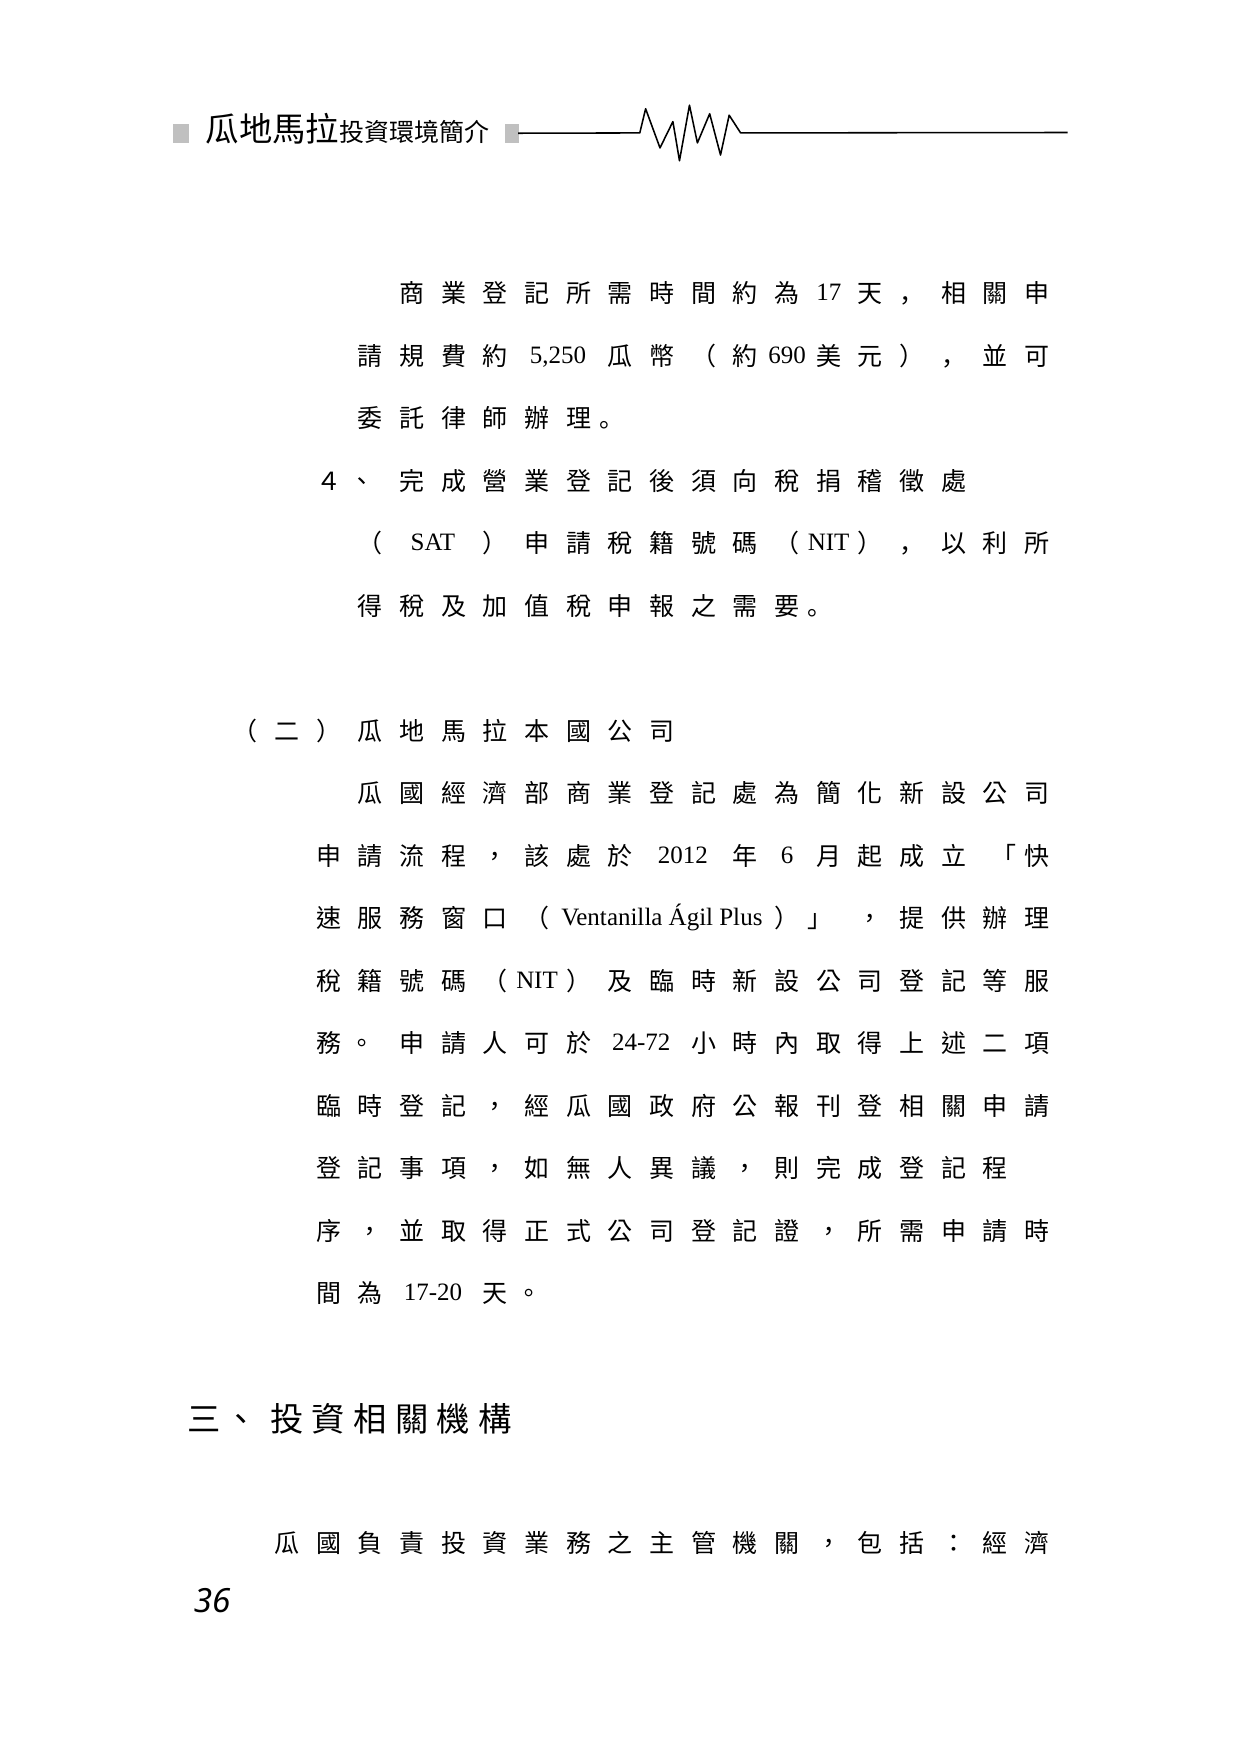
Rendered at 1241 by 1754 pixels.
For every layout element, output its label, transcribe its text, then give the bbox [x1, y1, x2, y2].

text 商業登記所需時間約為17天，相關申請規費約5,250瓜幣（約690美元），並可委託律師辦理。 [330, 250, 1058, 438]
text （二）瓜地馬拉本國公司 [207, 688, 1058, 750]
text 三、投資相關機構 [183, 1375, 1058, 1438]
text 瓜國負責投資業務之主管機關，包括：經濟 [183, 1500, 1058, 1563]
text ４、完成營業登記後須向稅捐稽徵處（SAT）申請稅籍號碼（NIT），以利所得稅及加值稅申報之需要。 [281, 438, 1058, 625]
text 瓜國經濟部商業登記處為簡化新設公司申請流程，該處於2012年6月起成立「快速服務窗口（Ventanilla Ágil Plus）」，提供辦理稅籍號碼（NIT）及臨時新設公司登記等服務。申請人可於24-72小時內取得上述二項臨時登記，經瓜國政府公報刊登相關申請登記事項，如無人異議，則完成登記程序，並取得正式公司登記證，所需申請時間為17-20天。 [281, 750, 1058, 1313]
